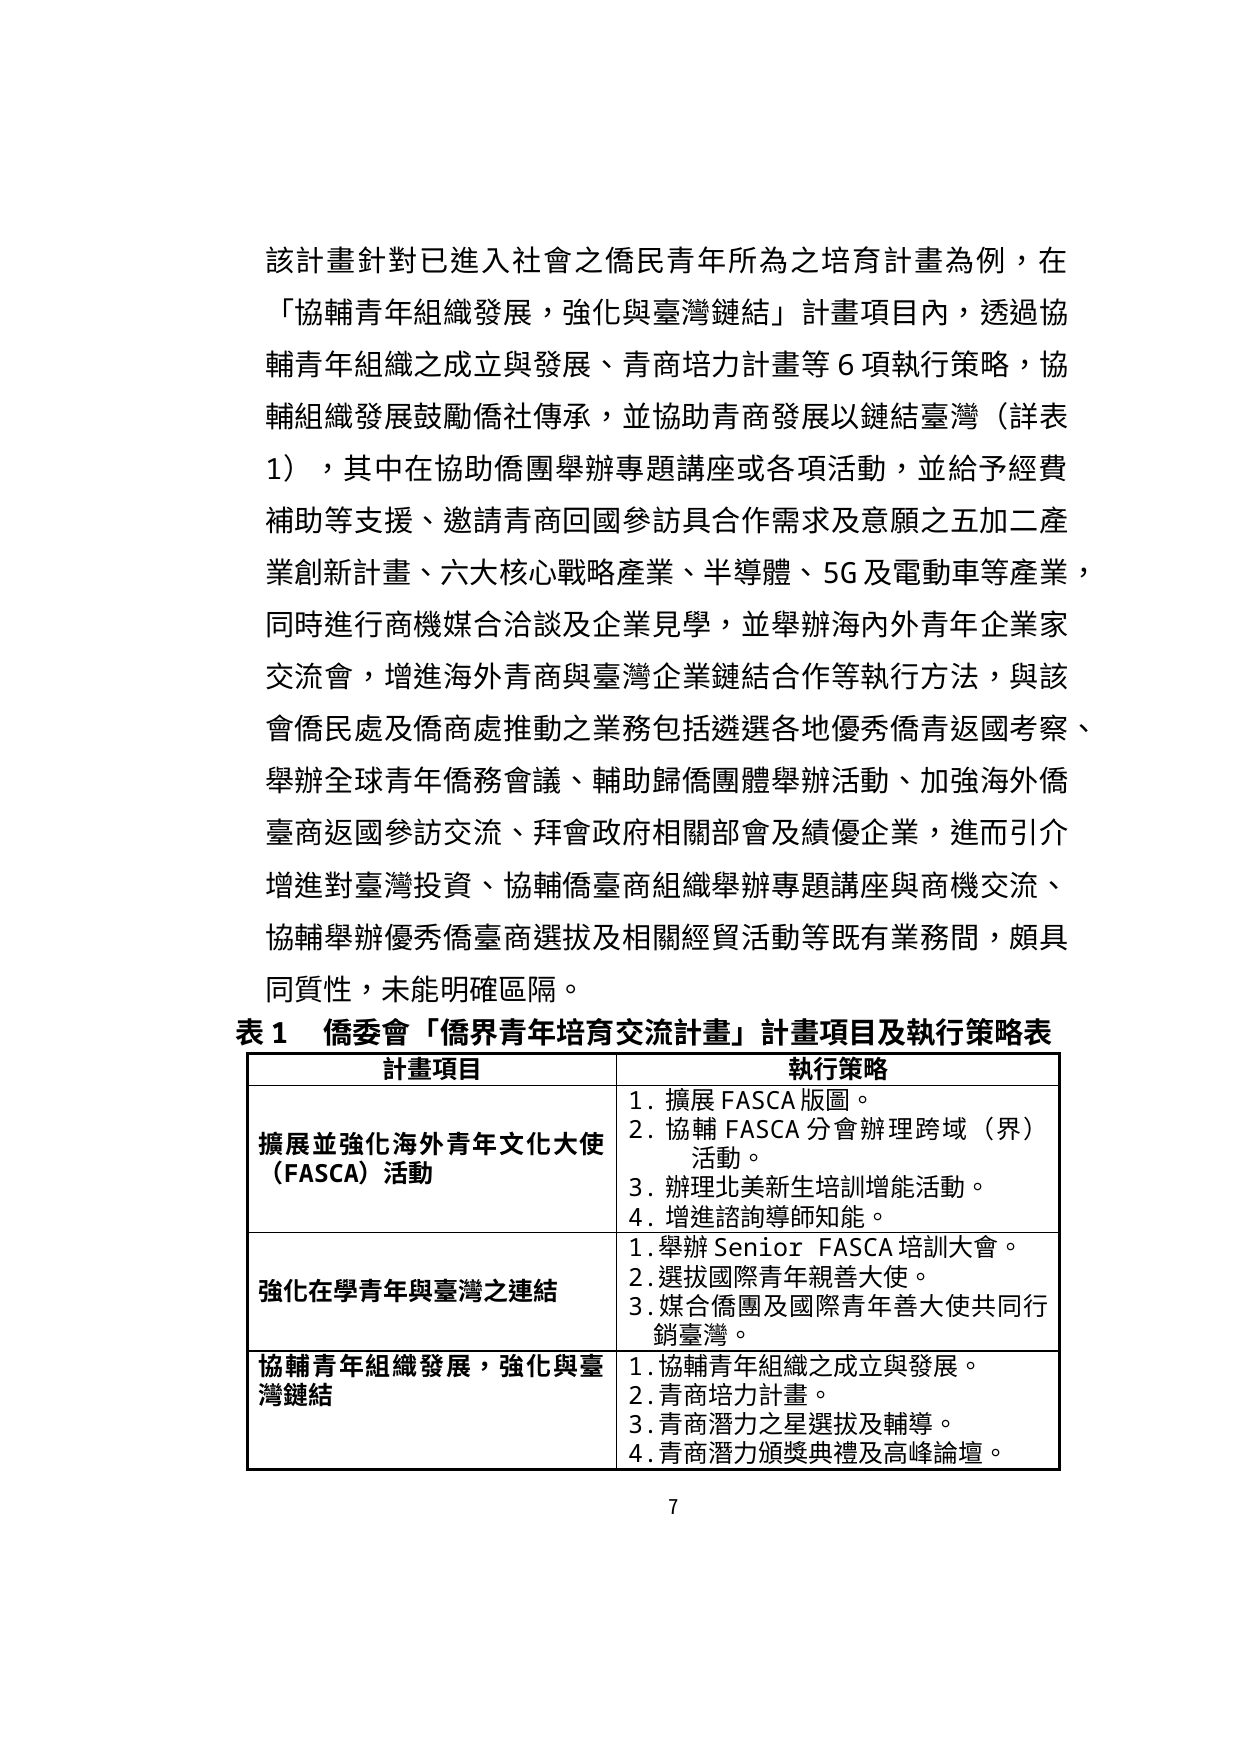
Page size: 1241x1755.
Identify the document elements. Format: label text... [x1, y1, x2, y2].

table_cell 擴展FASCA版圖。 協輔FASCA分會辦理跨域（界）活動。 辦理北美新生培訓增能活動。 增進諮詢導師知能。 [617, 1086, 1058, 1232]
text 表1 僑委會「僑界青年培育交流計畫」計畫項目及執行策略表 [236, 1011, 1113, 1052]
text 該計畫奠基於僑委會既有之僑青政策架構，同時加強不同年齡層之專案，對於青少年階段及已進入社會之僑民青年分別進行培育，以促進僑社永續經營，並厚植海外友臺新生代力量，然計畫之內容與該會原既有之業務尚未能明確區隔及畫分。以該計畫針對已進入社會之僑民青年所為之培育計畫為例，在「協輔青年組織發展，強化與臺灣鏈結」計畫項目內，透過協輔青年組織之成立與發展、青商培力計畫等6項執行策略，協輔組織發展鼓勵僑社傳承，並協助青商發展以鏈結臺灣（詳表1），其中在協助僑團舉辦專題講座或各項活動，並給予經費補助等支援、邀請青商回國參訪具合作需求及意願之五加二產業創新計畫、六大核心戰略產業、半導體、5G及電動車等產業，同時進行商機媒合洽談及企業見學，並舉辦海內外青年企業家交流會，增進海外青商與臺灣企業鏈結合作等執行方法，與該會僑民處及僑商處推動之業務包括遴選各地優秀僑青返國考察、舉辦全球青年僑務會議、輔助歸僑團體舉辦活動、加強海外僑臺商返國參訪交流、拜會政府相關部會及績優企業，進而引介增進對臺灣投資、協輔僑臺商組織舉辦專題講座與商機交流、協輔舉辦優秀僑臺商選拔及相關經貿活動等既有業務間，頗具同質性，未能明確區隔。 [265, 229, 1069, 1011]
table_cell 協輔青年組織發展，強化與臺灣鏈結 [249, 1352, 616, 1468]
table_cell 1.協輔青年組織之成立與發展。 2.青商培力計畫。 3.青商潛力之星選拔及輔導。 4.青商潛力頒獎典禮及高峰論壇。 [617, 1352, 1058, 1468]
table_cell 1.舉辦Senior FASCA培訓大會。 2.選拔國際青年親善大使。 3.媒合僑團及國際青年善大使共同行銷臺灣。 [617, 1233, 1058, 1350]
table_header 執行策略 [617, 1055, 1058, 1084]
table_cell 擴展並強化海外青年文化大使（FASCA）活動 [249, 1086, 616, 1232]
table_header 計畫項目 [249, 1055, 616, 1084]
table_cell 強化在學青年與臺灣之連結 [249, 1233, 616, 1350]
